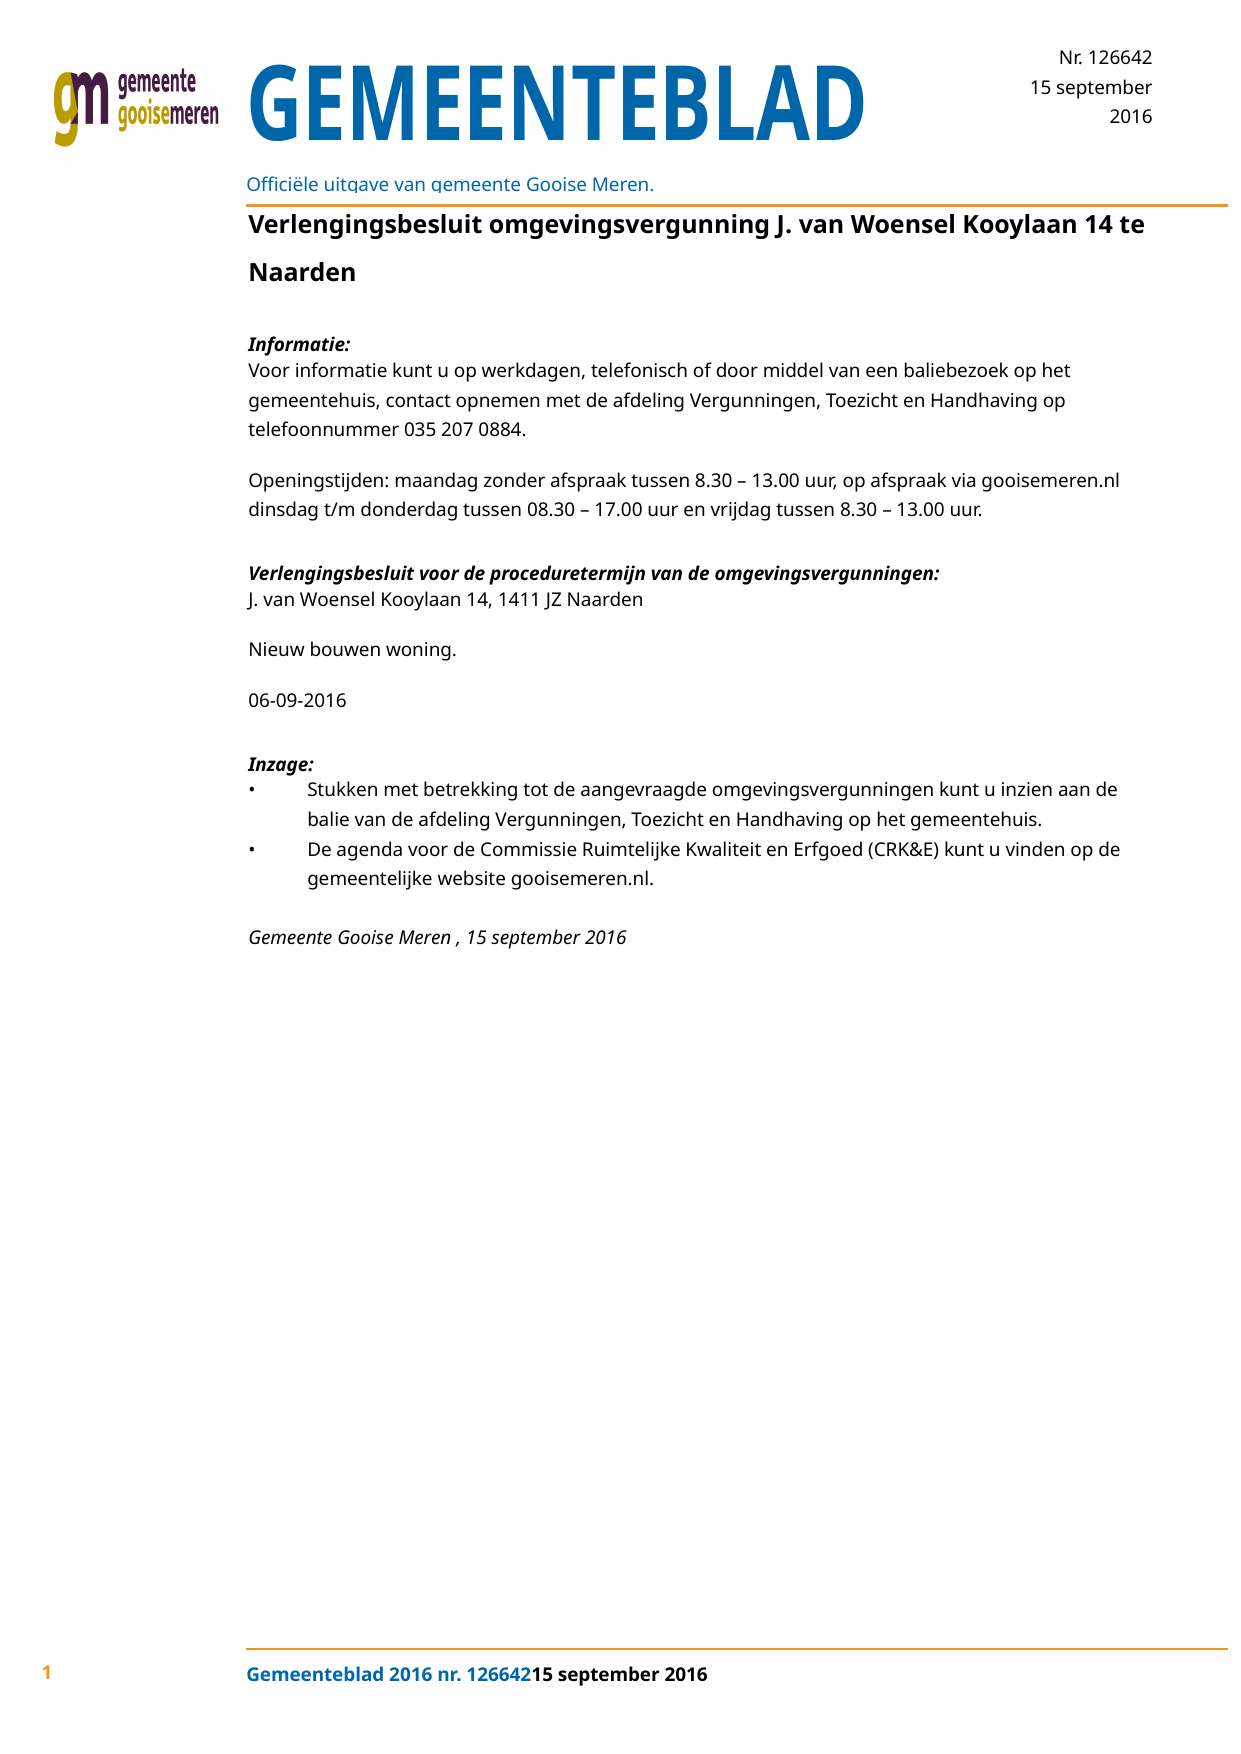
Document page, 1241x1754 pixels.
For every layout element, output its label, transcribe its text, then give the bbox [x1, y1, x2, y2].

text 06-09-2016 [248, 687, 1152, 713]
text Voor informatie kunt u op werkdagen, telefonisch of door middel van een baliebezoek op het gemeentehuis, contact opnemen met de afdeling Vergunningen, Toezicht en Handhaving op telefoonnummer 035 207 0884. [248, 357, 1152, 442]
list De agenda voor de Commissie Ruimtelijke Kwaliteit en Erfgoed (CRK&E) kunt u vinden op de gemeentelijke website gooisemeren.nl. [248, 836, 1152, 891]
text Gemeente Gooise Meren , 15 september 2016 [248, 924, 1152, 950]
text Verlengingsbesluit voor de proceduretermijn van de omgevingsvergunningen: [248, 560, 1152, 586]
text Verlengingsbesluit omgevingsvergunning J. van Woensel Kooylaan 14 te Naarden [248, 207, 1152, 288]
list Stukken met betrekking tot de aangevraagde omgevingsvergunningen kunt u inzien aan de balie van de afdeling Vergunningen, Toezicht en Handhaving op het gemeentehuis. [248, 777, 1152, 832]
text Informatie: [248, 331, 1152, 357]
picture [41, 47, 231, 172]
text J. van Woensel Kooylaan 14, 1411 JZ Naarden [248, 586, 1152, 612]
text Inzage: [248, 751, 1152, 777]
text Openingstijden: maandag zonder afspraak tussen 8.30 – 13.00 uur, op afspraak via gooisemeren.nl dinsdag t/m donderdag tussen 08.30 – 17.00 uur en vrijdag tussen 8.30 – 13.00 uur. [248, 467, 1152, 522]
text Nieuw bouwen woning. [248, 636, 1152, 662]
